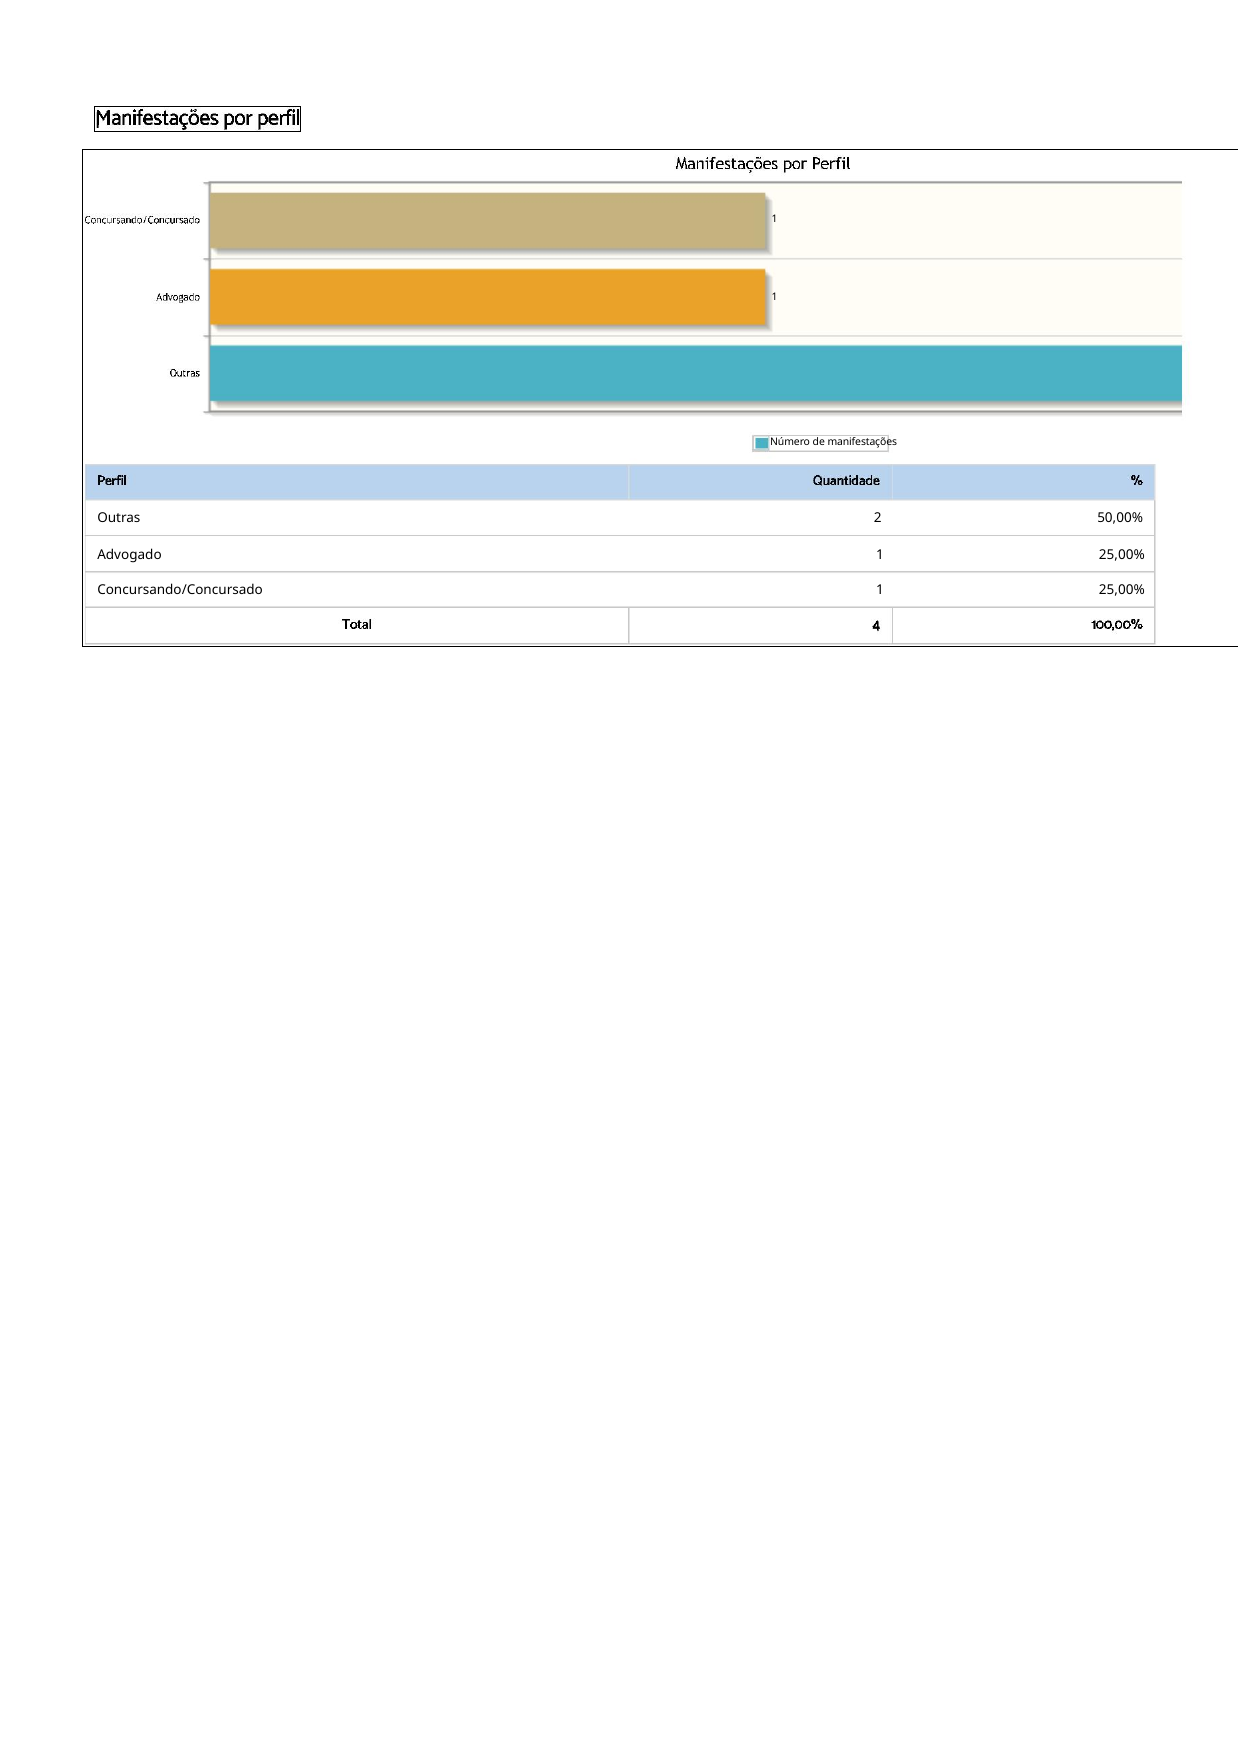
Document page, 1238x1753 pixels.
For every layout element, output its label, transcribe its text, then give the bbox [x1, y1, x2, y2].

text 4 [872, 613, 900, 636]
text Número de manifestações [770, 436, 906, 448]
text 2 [874, 505, 901, 527]
text 25,00% [1099, 542, 1163, 564]
text 1 [876, 577, 900, 599]
text Advogado [97, 542, 176, 564]
picture [83, 150, 1238, 646]
text Concursando/Concursado [97, 577, 267, 599]
text 1 [771, 213, 792, 225]
text 25,00% [1099, 577, 1163, 599]
text 1 [771, 291, 792, 302]
text Outras [97, 505, 156, 527]
text 1 [876, 542, 901, 564]
text 50,00% [1097, 505, 1163, 527]
text l [95, 101, 325, 135]
